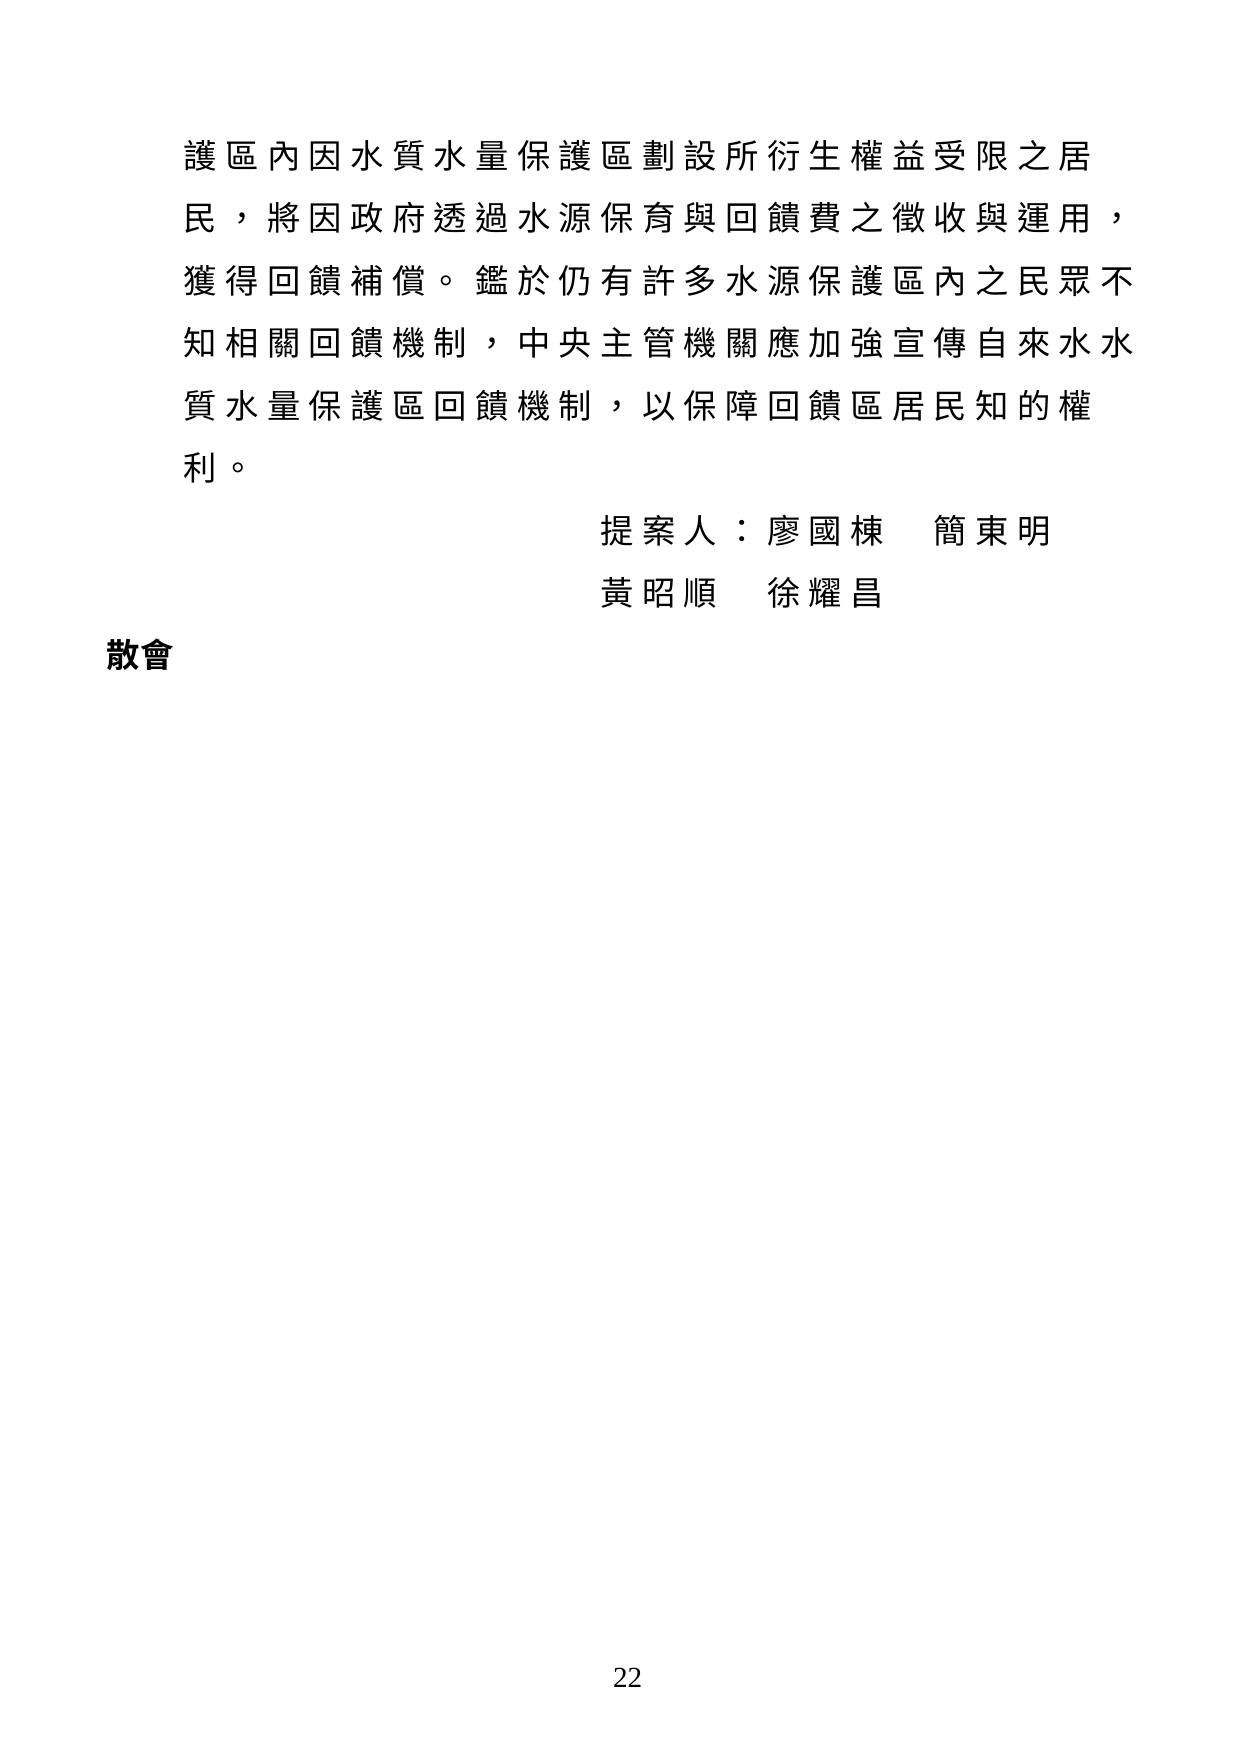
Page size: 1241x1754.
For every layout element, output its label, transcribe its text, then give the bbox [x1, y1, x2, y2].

text 護區內因水質水量保護區劃設所衍生權益受限之居民，將因政府透過水源保育與回饋費之徵收與運用，獲得回饋補償。鑑於仍有許多水源保護區內之民眾不知相關回饋機制，中央主管機關應加強宣傳自來水水質水量保護區回饋機制，以保障回饋區居民知的權利。 [107, 112, 1148, 487]
text 提案人：廖國棟 簡東明 黃昭順 徐耀昌 [591, 487, 1131, 612]
text 散會 [3, 627, 1148, 677]
